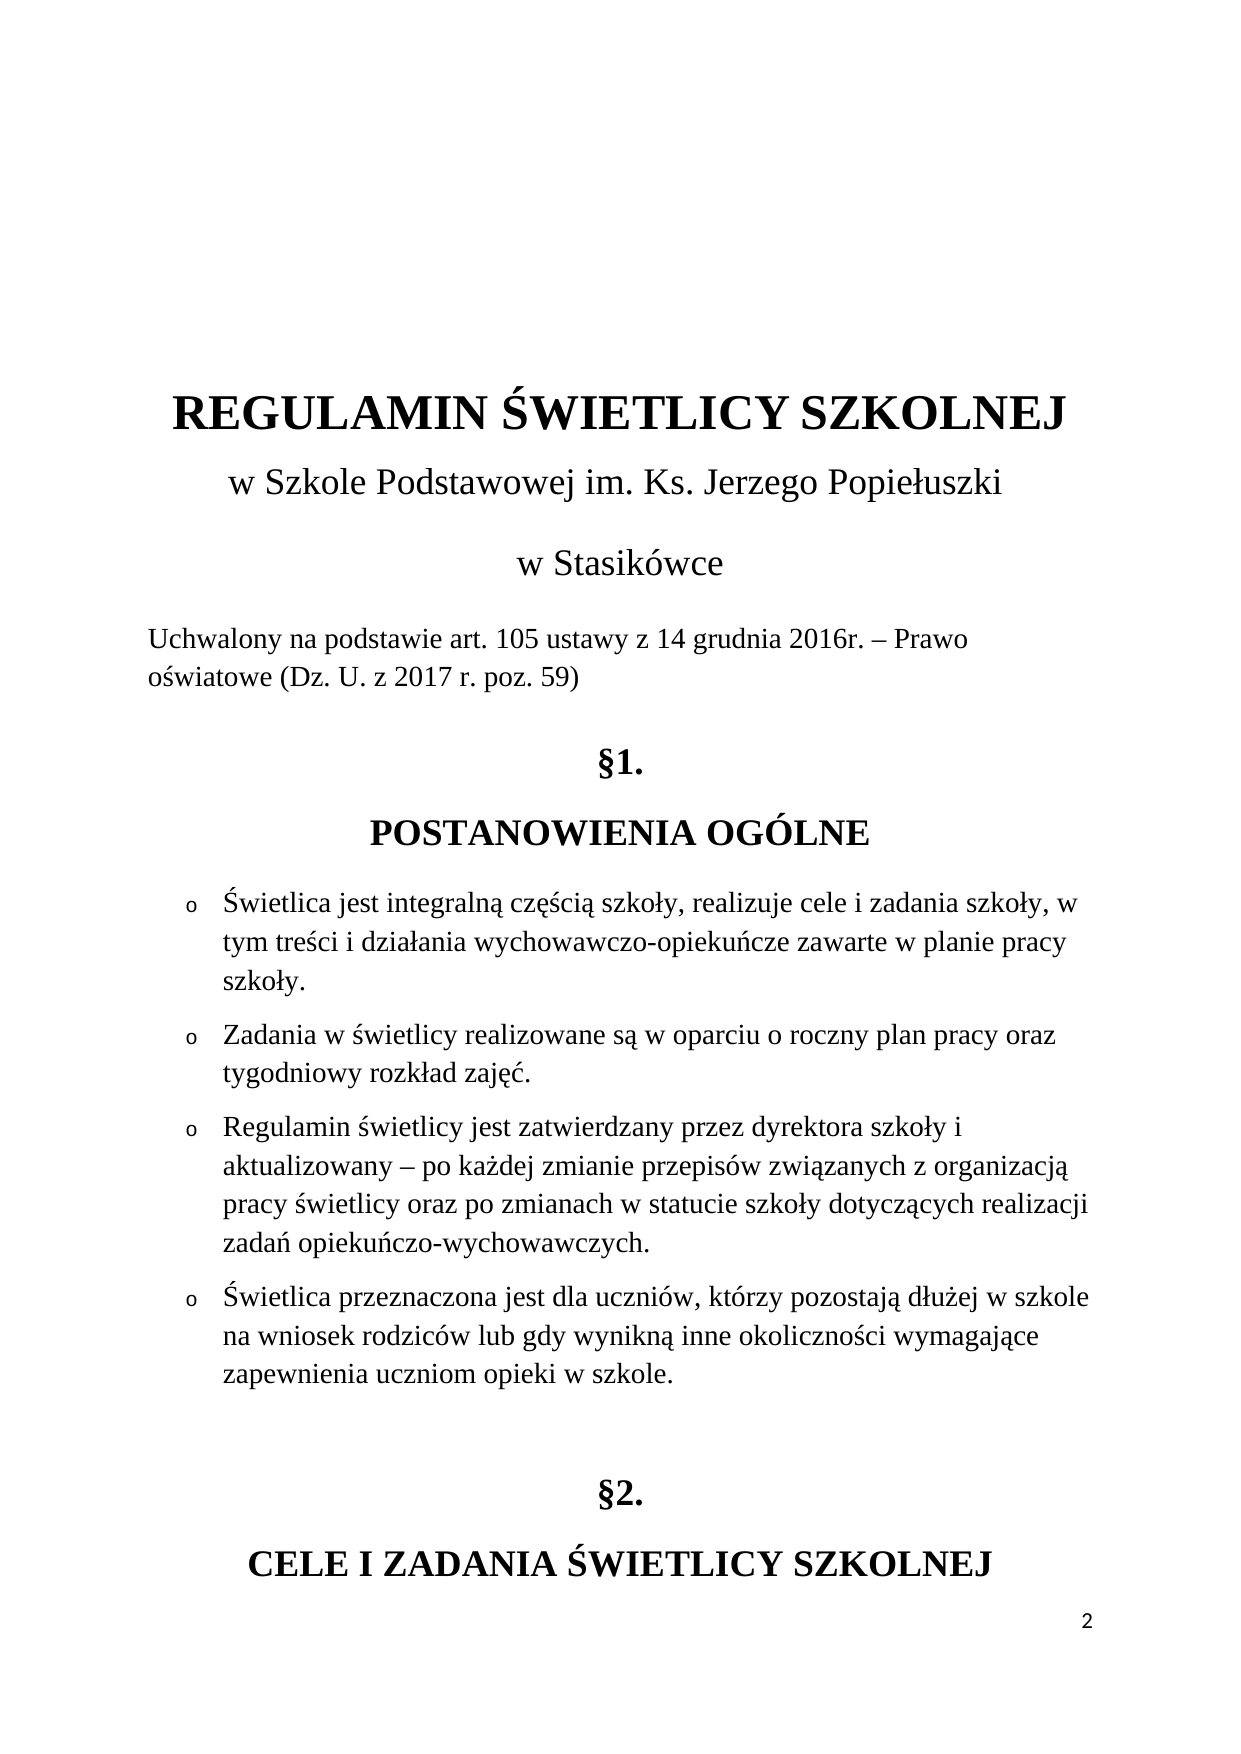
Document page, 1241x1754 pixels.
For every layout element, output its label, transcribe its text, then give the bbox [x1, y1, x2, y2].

list Świetlica przeznaczona jest dla uczniów, którzy pozostają dłużej w szkole na wniosek rodziców lub gdy wynikną inne okoliczności wymagające zapewnienia uczniom opieki w szkole. [185, 1279, 1093, 1390]
list Regulamin świetlicy jest zatwierdzany przez dyrektora szkoły i aktualizowany – po każdej zmianie przepisów związanych z organizacją pracy świetlicy oraz po zmianach w statucie szkoły dotyczących realizacji zadań opiekuńczo-wychowawczych. [185, 1109, 1093, 1259]
list Świetlica jest integralną częścią szkoły, realizuje cele i zadania szkoły, w tym treści i działania wychowawczo-opiekuńcze zawarte w planie pracy szkoły. [185, 886, 1093, 996]
text REGULAMIN ŚWIETLICY SZKOLNEJ [148, 383, 1093, 440]
text Uchwalony na podstawie art. 105 ustawy z 14 grudnia 2016r. – Prawo oświatowe (Dz. U. z 2017 r. poz. 59) [148, 621, 1093, 693]
text CELE I ZADANIA ŚWIETLICY SZKOLNEJ [148, 1541, 1093, 1584]
list Zadania w świetlicy realizowane są w oparciu o roczny plan pracy oraz tygodniowy rozkład zajęć. [185, 1017, 1093, 1089]
text POSTANOWIENIA OGÓLNE [148, 810, 1093, 853]
text §2. [148, 1471, 1093, 1514]
text w Stasikówce [148, 540, 1093, 583]
text w Szkole Podstawowej im. Ks. Jerzego Popiełuszki [148, 459, 1093, 502]
text §1. [148, 739, 1093, 783]
